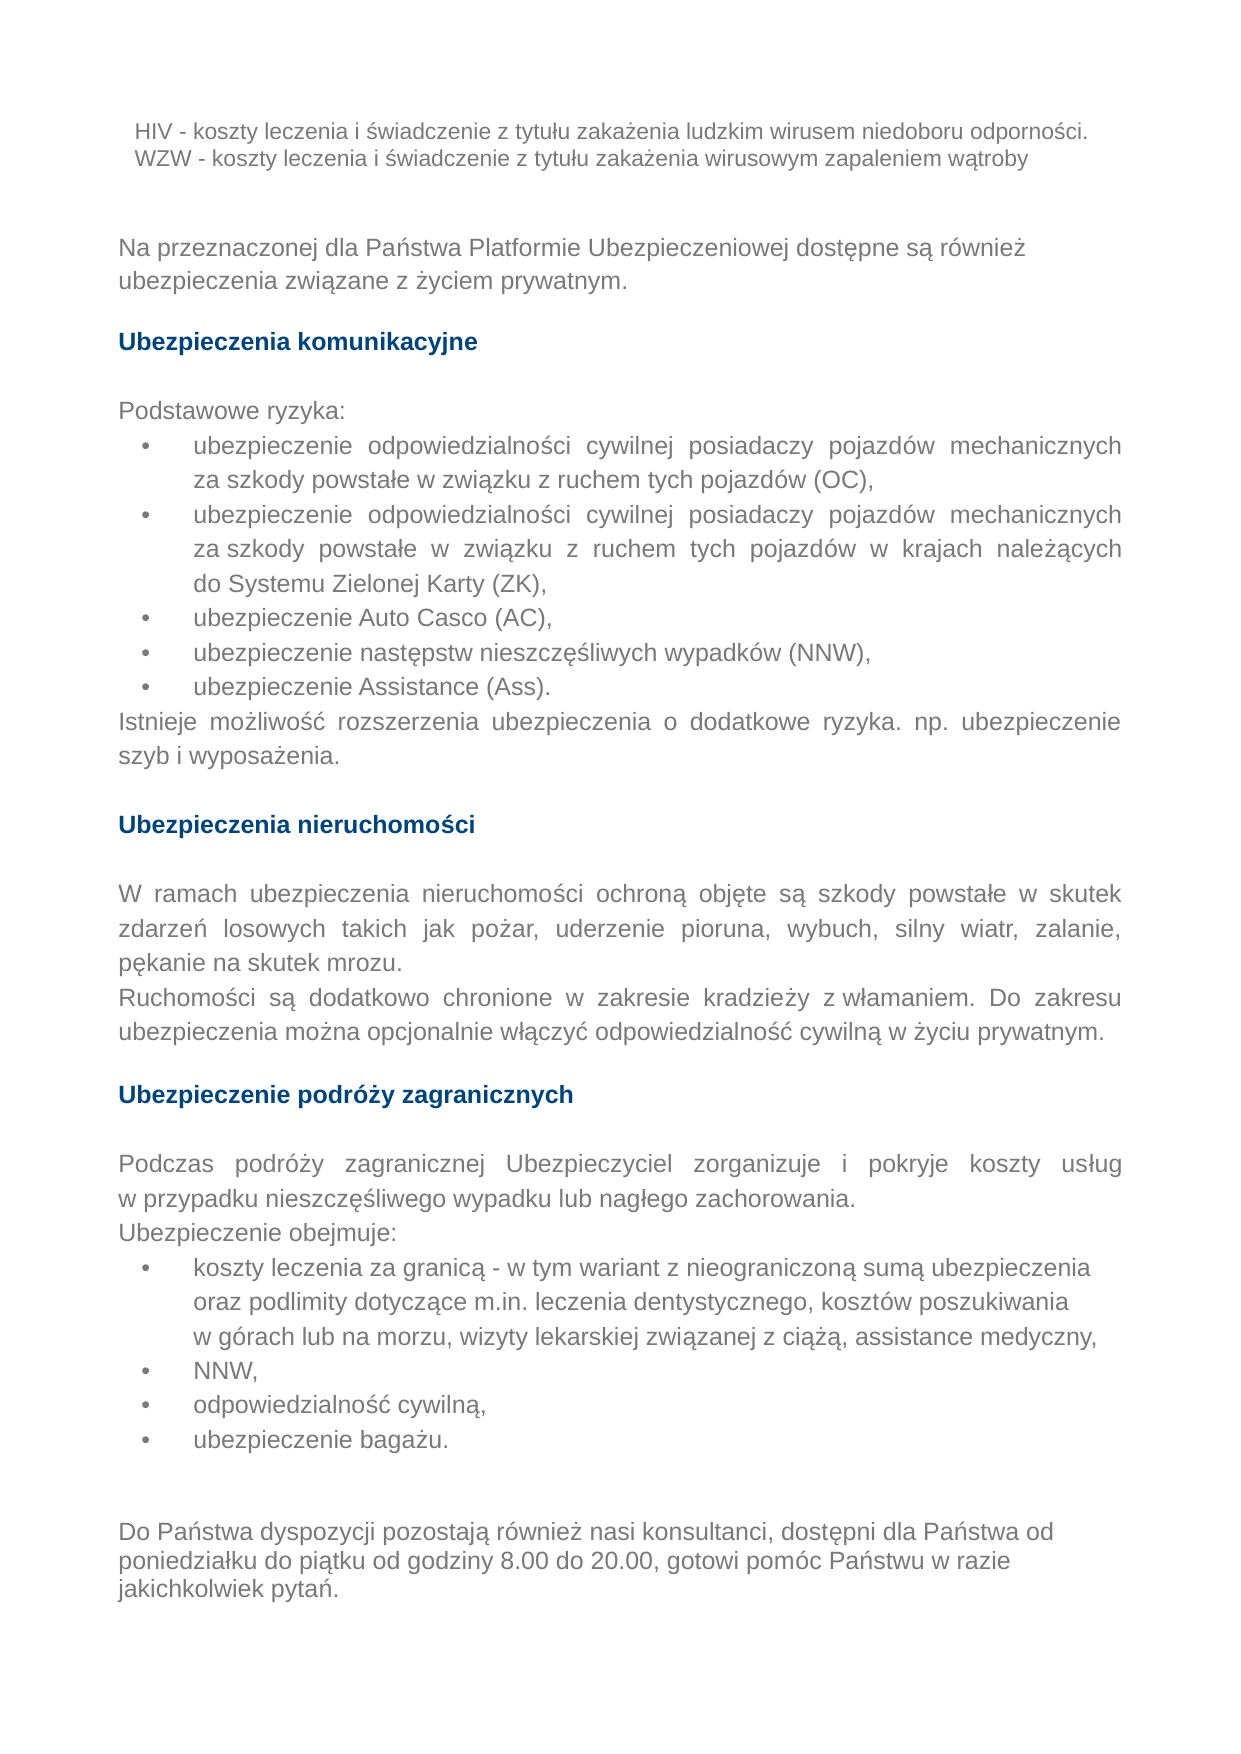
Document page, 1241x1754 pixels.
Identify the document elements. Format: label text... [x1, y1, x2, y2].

text Ubezpieczenia komunikacyjne [118, 327, 1122, 356]
text WZW - koszty leczenia i świadczenie z tytułu zakażenia wirusowym zapaleniem wątroby [134, 144, 1122, 171]
text Do Państwa dyspozycji pozostają również nasi konsultanci, dostępni dla Państwa od poniedziałku do piątku od godziny 8.00 do 20.00, gotowi pomóc Państwu w razie jakichkolwiek pytań. [118, 1517, 1122, 1603]
text • ubezpieczenie bagażu. [118, 1425, 1122, 1454]
text Ruchomości są dodatkowo chronione w zakresie kradzieży z włamaniem. Do zakresu ubezpieczenia można opcjonalnie włączyć odpowiedzialność cywilną w życiu prywatnym. [118, 982, 1122, 1046]
text • NNW, [118, 1356, 1122, 1385]
text W ramach ubezpieczenia nieruchomości ochroną objęte są szkody powstałe w skutek zdarzeń losowych takich jak pożar, uderzenie pioruna, wybuch, silny wiatr, zalanie, pękanie na skutek mrozu. [118, 879, 1122, 977]
text HIV - koszty leczenia i świadczenie z tytułu zakażenia ludzkim wirusem niedoboru odporności. [134, 118, 1122, 144]
text Ubezpieczenie podróży zagranicznych [118, 1080, 1122, 1109]
text • ubezpieczenie następstw nieszczęśliwych wypadków (NNW), [118, 638, 1122, 666]
text Ubezpieczenia nieruchomości [118, 810, 1122, 839]
text • odpowiedzialność cywilną, [118, 1391, 1122, 1419]
text Podczas podróży zagranicznej Ubezpieczyciel zorganizuje i pokryje koszty usług w przypadku nieszczęśliwego wypadku lub nagłego zachorowania. [118, 1149, 1122, 1212]
text Istnieje możliwość rozszerzenia ubezpieczenia o dodatkowe ryzyka. np. ubezpieczenie szyb i wyposażenia. [118, 707, 1122, 770]
text Ubezpieczenie obejmuje: [118, 1218, 1122, 1247]
text • ubezpieczenie odpowiedzialności cywilnej posiadaczy pojazdów mechanicznych za szkody powstałe w związku z ruchem tych pojazdów w krajach należących do Systemu Zielonej Karty (ZK), [118, 500, 1122, 597]
text Na przeznaczonej dla Państwa Platformie Ubezpieczeniowej dostępne są również ubezpieczenia związane z życiem prywatnym. [118, 233, 1122, 294]
text • koszty leczenia za granicą - w tym wariant z nieograniczoną sumą ubezpieczenia oraz podlimity dotyczące m.in. leczenia dentystycznego, kosztów poszukiwania w górach lub na morzu, wizyty lekarskiej związanej z ciążą, assistance medyczny, [118, 1253, 1122, 1350]
text Podstawowe ryzyka: [118, 396, 1122, 425]
text • ubezpieczenie odpowiedzialności cywilnej posiadaczy pojazdów mechanicznych za szkody powstałe w związku z ruchem tych pojazdów (OC), [118, 431, 1122, 494]
text • ubezpieczenie Auto Casco (AC), [118, 603, 1122, 632]
text • ubezpieczenie Assistance (Ass). [118, 672, 1122, 701]
